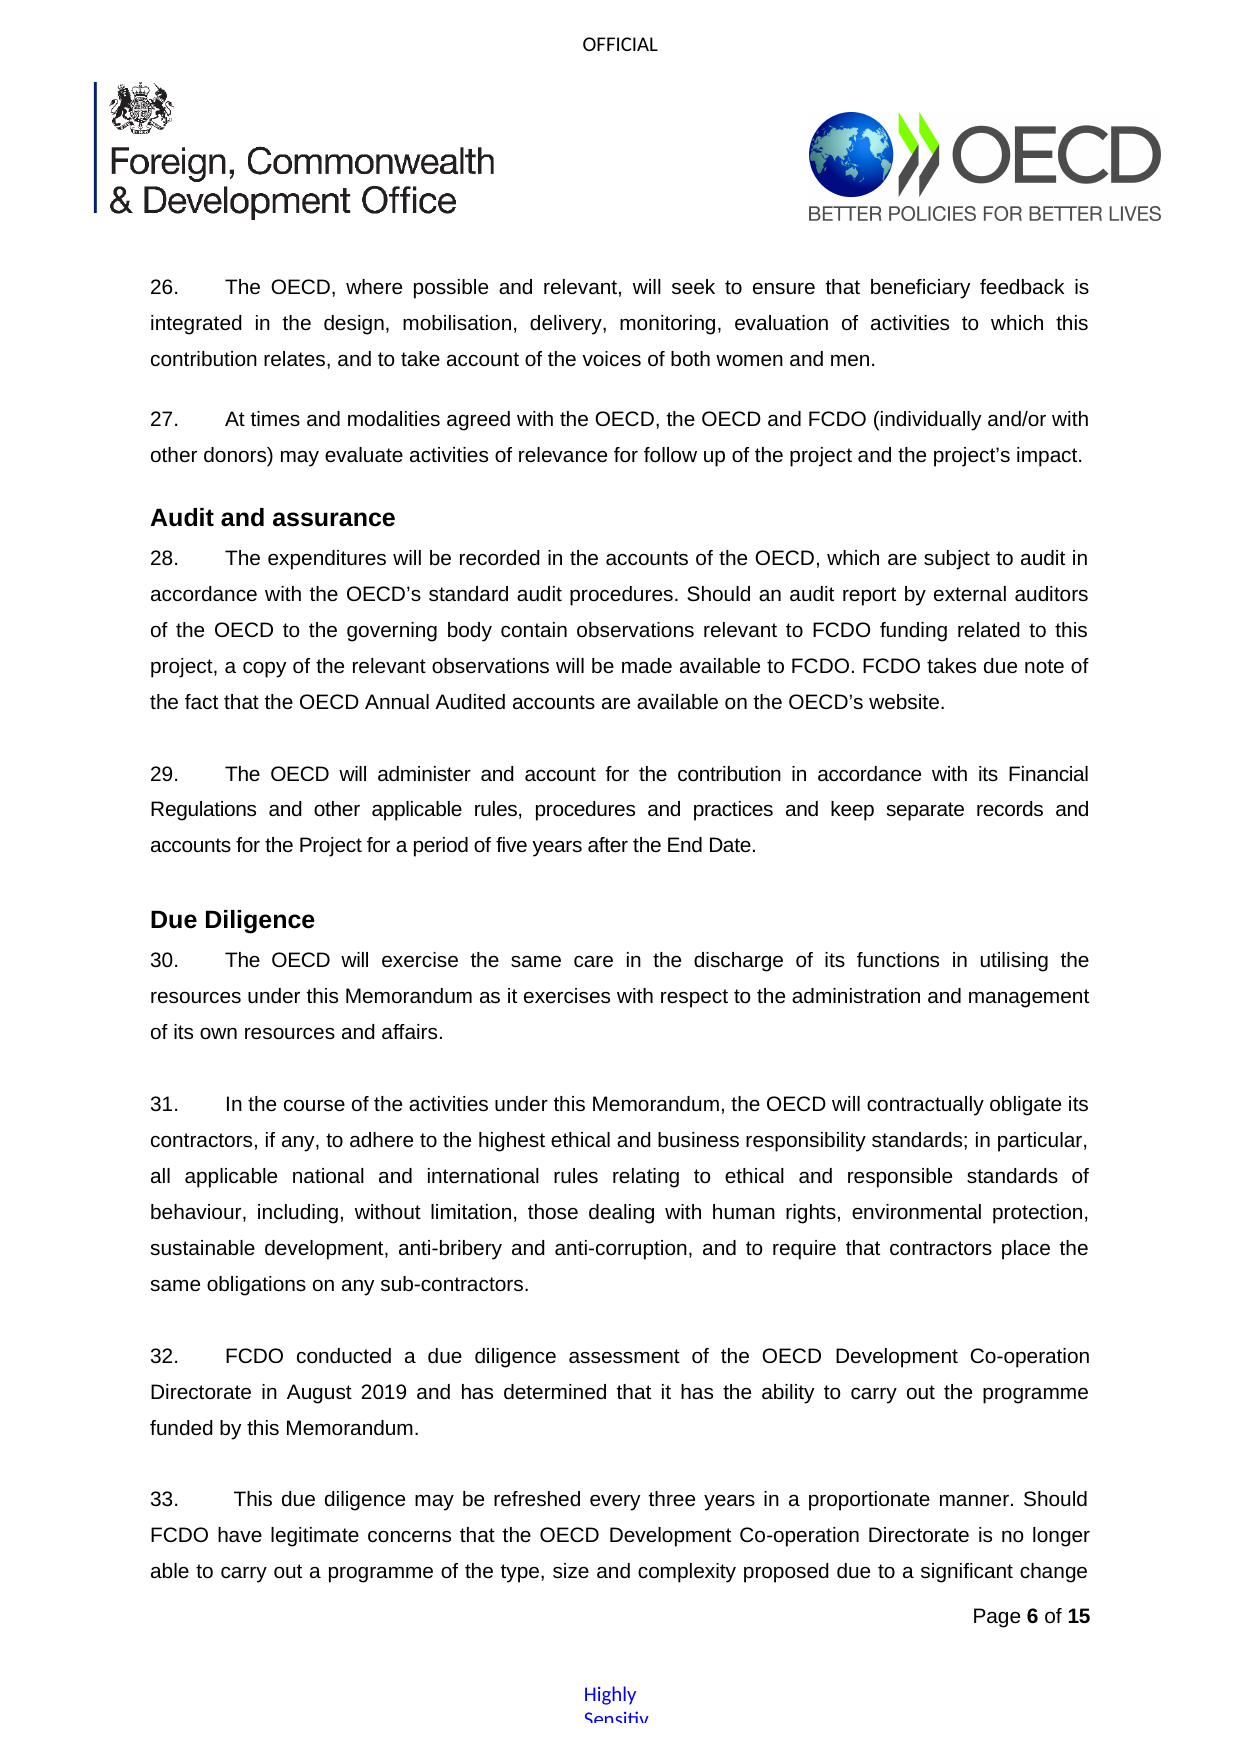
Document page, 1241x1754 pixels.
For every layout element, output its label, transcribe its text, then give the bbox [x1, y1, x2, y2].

list The OECD will administer and account for the contribution in accordance with its Financial Regulations and other applicable rules, procedures and practices and keep separate records and accounts for the Project for a period of five years after the End Date. [150, 761, 1090, 857]
list At times and modalities agreed with the OECD, the OECD and FCDO (individually and/or with other donors) may evaluate activities of relevance for follow up of the project and the project’s impact. [150, 407, 1090, 467]
text Due Diligence [150, 905, 1090, 934]
list The OECD will exercise the same care in the discharge of its functions in utilising the resources under this Memorandum as it exercises with respect to the administration and management of its own resources and affairs. [150, 948, 1090, 1044]
list This due diligence may be refreshed every three years in a proportionate manner. Should FCDO have legitimate concerns that the OECD Development Co‑operation Directorate is no longer able to carry out a programme of the type, size and complexity proposed due to a significant change [150, 1487, 1090, 1583]
list FCDO conducted a due diligence assessment of the OECD Development Co‑operation Directorate in August 2019 and has determined that it has the ability to carry out the programme funded by this Memorandum. [150, 1343, 1090, 1439]
list The expenditures will be recorded in the accounts of the OECD, which are subject to audit in accordance with the OECD’s standard audit procedures. Should an audit report by external auditors of the OECD to the governing body contain observations relevant to FCDO funding related to this project, a copy of the relevant observations will be made available to FCDO. FCDO takes due note of the fact that the OECD Annual Audited accounts are available on the OECD’s website. [150, 546, 1090, 713]
list In the course of the activities under this Memorandum, the OECD will contractually obligate its contractors, if any, to adhere to the highest ethical and business responsibility standards; in particular, all applicable national and international rules relating to ethical and responsible standards of behaviour, including, without limitation, those dealing with human rights, environmental protection, sustainable development, anti-bribery and anti-corruption, and to require that contractors place the same obligations on any sub-contractors. [150, 1092, 1090, 1296]
text Audit and assurance [150, 503, 1090, 531]
list The OECD, where possible and relevant, will seek to ensure that beneficiary feedback is integrated in the design, mobilisation, delivery, monitoring, evaluation of activities to which this contribution relates, and to take account of the voices of both women and men. [150, 275, 1090, 371]
